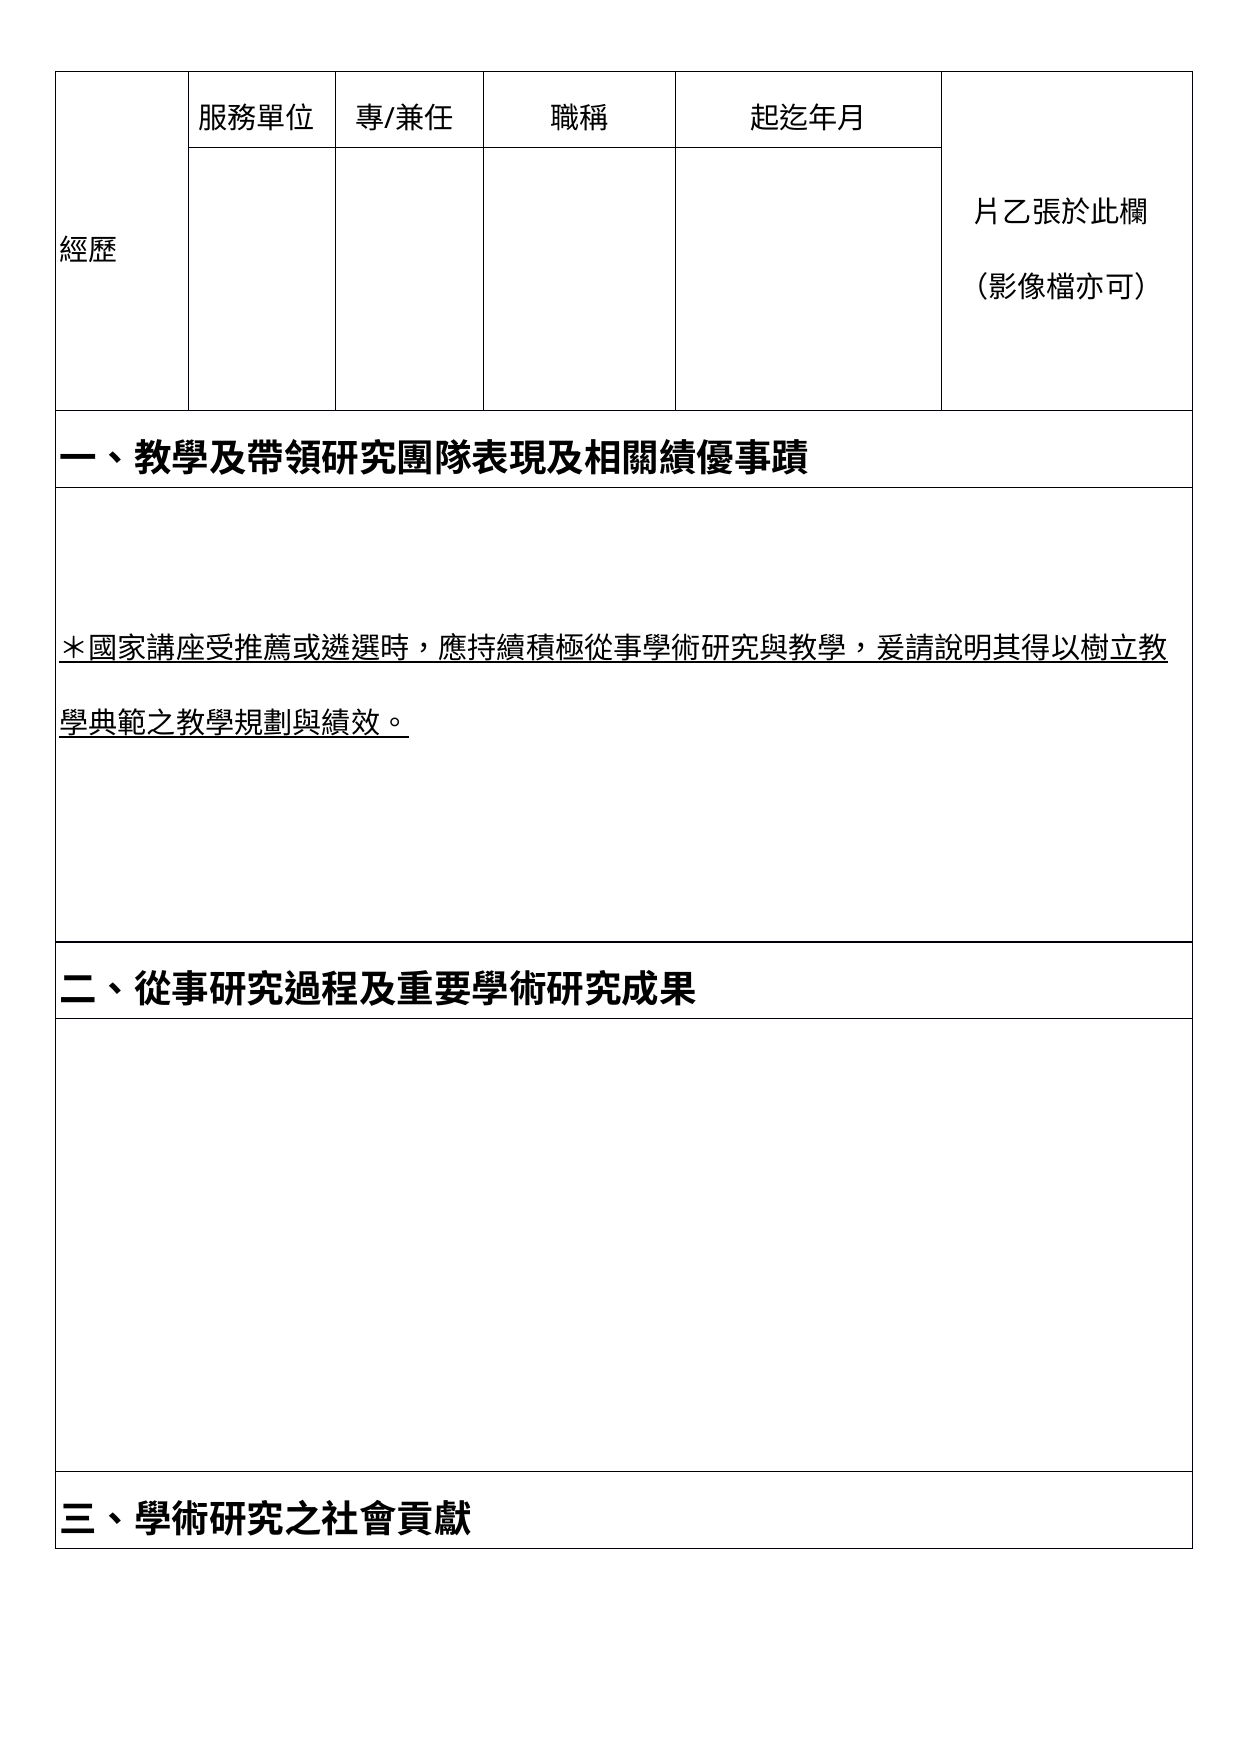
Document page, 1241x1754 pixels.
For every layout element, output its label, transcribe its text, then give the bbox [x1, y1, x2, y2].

table_cell 職稱 [484, 72, 675, 147]
table_cell 服務單位 [189, 72, 335, 147]
table_cell ＊國家講座受推薦或遴選時，應持續積極從事學術研究與教學，爰請說明其得以樹立教學典範之教學規劃與績效。 [56, 488, 1192, 941]
table_cell [676, 148, 941, 410]
table_cell [484, 148, 675, 410]
table_cell 起迄年月 [676, 72, 941, 147]
table_cell 一、教學及帶領研究團隊表現及相關績優事蹟 [56, 411, 1192, 487]
table_cell 片乙張於此欄 （影像檔亦可） [942, 72, 1192, 410]
table_cell 經歷 [56, 72, 188, 410]
table_cell 二、從事研究過程及重要學術研究成果 [56, 943, 1192, 1018]
table_cell [336, 148, 483, 410]
table_cell [189, 148, 335, 410]
table_cell [56, 1019, 1192, 1471]
table_cell 三、學術研究之社會貢獻 [56, 1472, 1192, 1548]
table_cell 專/兼任 [336, 72, 483, 147]
